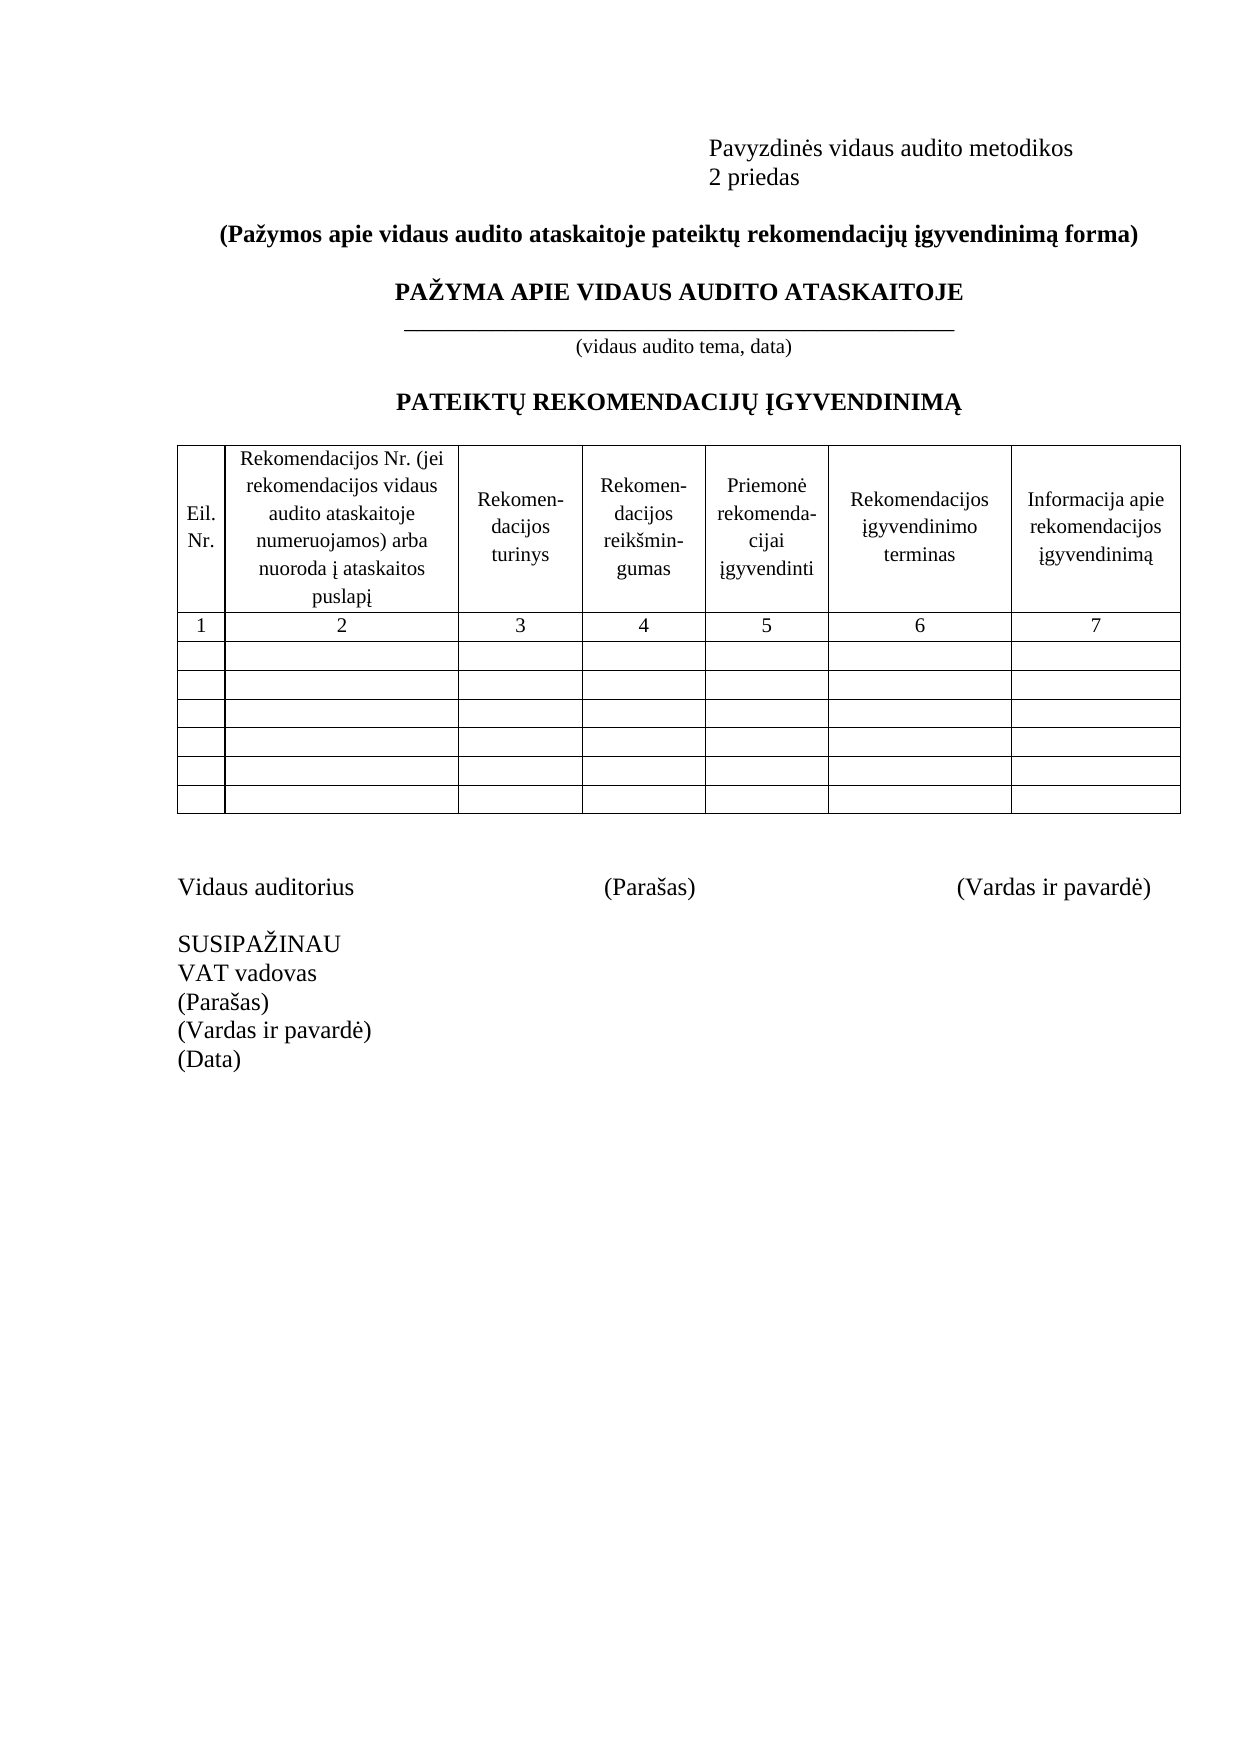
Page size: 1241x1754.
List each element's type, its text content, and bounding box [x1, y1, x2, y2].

table_cell [706, 671, 828, 698]
table_cell [178, 786, 224, 813]
text Pavyzdinės vidaus audito metodikos [177, 133, 1181, 162]
table_cell [226, 757, 458, 784]
text PAŽYMA APIE VIDAUS AUDITO ATASKAITOJE ____________________________________________ [177, 277, 1181, 334]
table_header Rekomendacijos įgyvendinimo terminas [829, 446, 1011, 612]
table_cell 1 [178, 613, 224, 641]
table_cell [1012, 786, 1180, 813]
table_cell [226, 700, 458, 727]
table_cell [583, 757, 705, 784]
table_header Rekomen-dacijos turinys [459, 446, 582, 612]
table_cell [583, 728, 705, 756]
table_cell [706, 700, 828, 727]
table_cell 5 [706, 613, 828, 641]
text (Parašas) [177, 987, 1181, 1015]
table_cell 2 [226, 613, 458, 641]
table_cell [829, 728, 1011, 756]
table_cell 4 [583, 613, 705, 641]
table_cell [226, 642, 458, 670]
table_header Rekomendacijos Nr. (jei rekomendacijos vidaus audito ataskaitoje numeruojamos) arba nuoroda į ataskaitos puslapį [226, 446, 458, 612]
table_cell [829, 671, 1011, 698]
table_cell [829, 757, 1011, 784]
table_cell 6 [829, 613, 1011, 641]
table_header Informacija apie rekomendacijos įgyvendinimą [1012, 446, 1180, 612]
table_cell [459, 700, 582, 727]
table_cell [829, 786, 1011, 813]
table_cell [459, 728, 582, 756]
text PATEIKTŲ REKOMENDACIJŲ ĮGYVENDINIMĄ [177, 387, 1181, 416]
table_cell [1012, 728, 1180, 756]
text SUSIPAŽINAU [177, 929, 1181, 958]
table_cell [1012, 671, 1180, 698]
table_cell [1012, 757, 1180, 784]
table_cell [459, 757, 582, 784]
text VAT vadovas [177, 958, 1181, 987]
table_cell [178, 700, 224, 727]
table_cell [226, 671, 458, 698]
table_cell [583, 642, 705, 670]
text (vidaus audito tema, data) [177, 334, 1181, 358]
text Vidaus auditorius (Parašas) (Vardas ir pavardė) [177, 872, 1181, 900]
text (Data) [177, 1044, 1181, 1073]
table_cell [459, 671, 582, 698]
table_cell [1012, 700, 1180, 727]
table_cell [706, 786, 828, 813]
table_cell [178, 728, 224, 756]
text 2 priedas [177, 162, 1181, 190]
table_cell [706, 642, 828, 670]
table_cell [178, 671, 224, 698]
table_cell [459, 642, 582, 670]
table_cell 7 [1012, 613, 1180, 641]
table_cell [459, 786, 582, 813]
table_header Eil. Nr. [178, 446, 224, 612]
table_cell [829, 700, 1011, 727]
text (Vardas ir pavardė) [177, 1015, 1181, 1044]
table_cell [226, 786, 458, 813]
table_header Rekomen-dacijos reikšmin-gumas [583, 446, 705, 612]
table_cell [706, 728, 828, 756]
table_header Priemonė rekomenda-cijai įgyvendinti [706, 446, 828, 612]
table_cell [829, 642, 1011, 670]
table_cell [178, 757, 224, 784]
table_cell [583, 671, 705, 698]
table_cell [583, 786, 705, 813]
table_cell [1012, 642, 1180, 670]
text (Pažymos apie vidaus audito ataskaitoje pateiktų rekomendacijų įgyvendinimą forma) [177, 219, 1181, 248]
table_cell [706, 757, 828, 784]
table_cell 3 [459, 613, 582, 641]
table_cell [583, 700, 705, 727]
table_cell [178, 642, 224, 670]
table_cell [226, 728, 458, 756]
